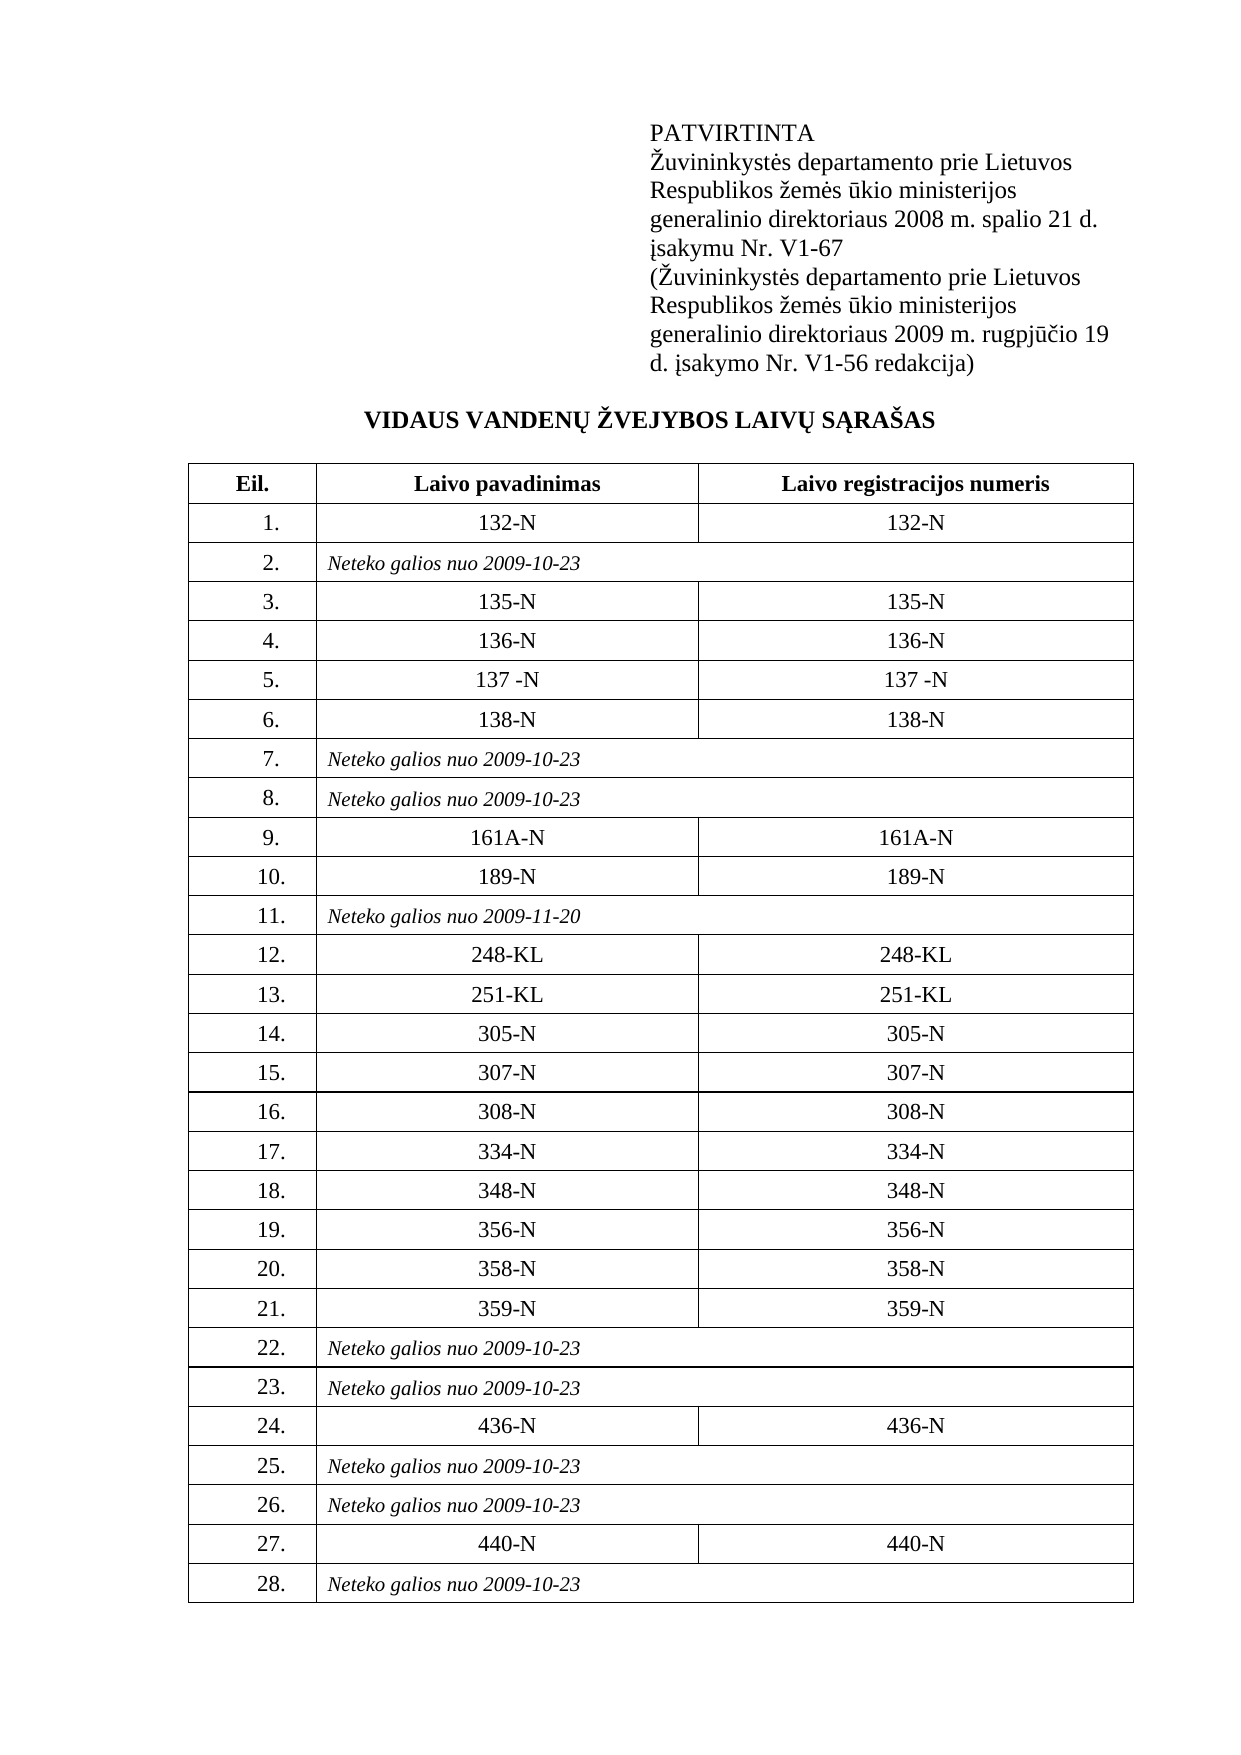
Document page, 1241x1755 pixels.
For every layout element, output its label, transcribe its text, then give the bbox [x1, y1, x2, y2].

table_header Laivo pavadinimas [317, 464, 698, 502]
table_cell 21. [189, 1289, 316, 1327]
table_cell 26. [189, 1485, 316, 1523]
table_cell 137 -N [699, 661, 1133, 699]
table_cell 17. [189, 1132, 316, 1170]
table_cell 348-N [699, 1171, 1133, 1209]
table_cell Neteko galios nuo 2009-10-23 [317, 778, 1133, 817]
table_cell 6. [189, 700, 316, 738]
table_cell 8. [189, 778, 316, 817]
table_cell 18. [189, 1171, 316, 1209]
table_cell 161A-N [317, 818, 698, 856]
text VIDAUS VANDENŲ ŽVEJYBOS LAIVŲ SĄRAŠAS [177, 406, 1122, 434]
table_cell 23. [189, 1368, 316, 1406]
table_cell 137 -N [317, 661, 698, 699]
table_cell 20. [189, 1250, 316, 1288]
table_cell 436-N [317, 1407, 698, 1445]
table_cell 136-N [699, 621, 1133, 659]
table_cell 4. [189, 621, 316, 659]
table_header Laivo registracijos numeris [699, 464, 1133, 502]
table_cell 348-N [317, 1171, 698, 1209]
table_cell 307-N [317, 1053, 698, 1091]
table_cell 308-N [699, 1093, 1133, 1131]
table_cell 13. [189, 975, 316, 1013]
table_cell 307-N [699, 1053, 1133, 1091]
table_cell 189-N [317, 857, 698, 895]
table_cell 248-KL [317, 935, 698, 974]
table_cell 305-N [699, 1014, 1133, 1052]
table_cell 251-KL [317, 975, 698, 1013]
text PATVIRTINTA [649, 118, 1122, 147]
table_cell 14. [189, 1014, 316, 1052]
table_cell 138-N [317, 700, 698, 738]
table_cell 2. [189, 543, 316, 581]
table_cell Neteko galios nuo 2009-10-23 [317, 1564, 1133, 1602]
table_cell 3. [189, 582, 316, 620]
text Žuvininkystės departamento prie Lietuvos Respublikos žemės ūkio ministerijos generalinio direktoriaus 2008 m. spalio 21 d. įsakymu Nr. V1-67 [649, 147, 1122, 262]
text (Žuvininkystės departamento prie Lietuvos Respublikos žemės ūkio ministerijos generalinio direktoriaus 2009 m. rugpjūčio 19 d. įsakymo Nr. V1-56 redakcija) [649, 262, 1122, 377]
table_cell 25. [189, 1446, 316, 1484]
table_cell 248-KL [699, 935, 1133, 974]
table_cell 28. [189, 1564, 316, 1602]
table_cell Neteko galios nuo 2009-10-23 [317, 1485, 1133, 1523]
table_cell Neteko galios nuo 2009-11-20 [317, 896, 1133, 934]
table_cell 135-N [317, 582, 698, 620]
table_cell Neteko galios nuo 2009-10-23 [317, 1446, 1133, 1484]
table_cell 132-N [317, 504, 698, 542]
table_cell 19. [189, 1210, 316, 1248]
table_cell 15. [189, 1053, 316, 1091]
table_header Eil. [189, 464, 316, 502]
table_cell 334-N [699, 1132, 1133, 1170]
table_cell Neteko galios nuo 2009-10-23 [317, 739, 1133, 777]
table_cell 24. [189, 1407, 316, 1445]
table_cell 440-N [317, 1525, 698, 1563]
table_cell 334-N [317, 1132, 698, 1170]
table_cell 436-N [699, 1407, 1133, 1445]
table_cell 305-N [317, 1014, 698, 1052]
table_cell 22. [189, 1328, 316, 1366]
table_cell 12. [189, 935, 316, 974]
table_cell 7. [189, 739, 316, 777]
table_cell 308-N [317, 1093, 698, 1131]
table_cell 251-KL [699, 975, 1133, 1013]
table_cell 161A-N [699, 818, 1133, 856]
table_cell 189-N [699, 857, 1133, 895]
table_cell 16. [189, 1093, 316, 1131]
table_cell 358-N [699, 1250, 1133, 1288]
table_cell 356-N [699, 1210, 1133, 1248]
table_cell 358-N [317, 1250, 698, 1288]
table_cell 9. [189, 818, 316, 856]
table_cell Neteko galios nuo 2009-10-23 [317, 543, 1133, 581]
table_cell 138-N [699, 700, 1133, 738]
table_cell 132-N [699, 504, 1133, 542]
table_cell 136-N [317, 621, 698, 659]
table_cell 359-N [317, 1289, 698, 1327]
table_cell 10. [189, 857, 316, 895]
table_cell 359-N [699, 1289, 1133, 1327]
table_cell 440-N [699, 1525, 1133, 1563]
table_cell 1. [189, 504, 316, 542]
table_cell Neteko galios nuo 2009-10-23 [317, 1328, 1133, 1366]
table_cell 356-N [317, 1210, 698, 1248]
table_cell Neteko galios nuo 2009-10-23 [317, 1368, 1133, 1406]
table_cell 5. [189, 661, 316, 699]
table_cell 27. [189, 1525, 316, 1563]
table_cell 11. [189, 896, 316, 934]
table_cell 135-N [699, 582, 1133, 620]
